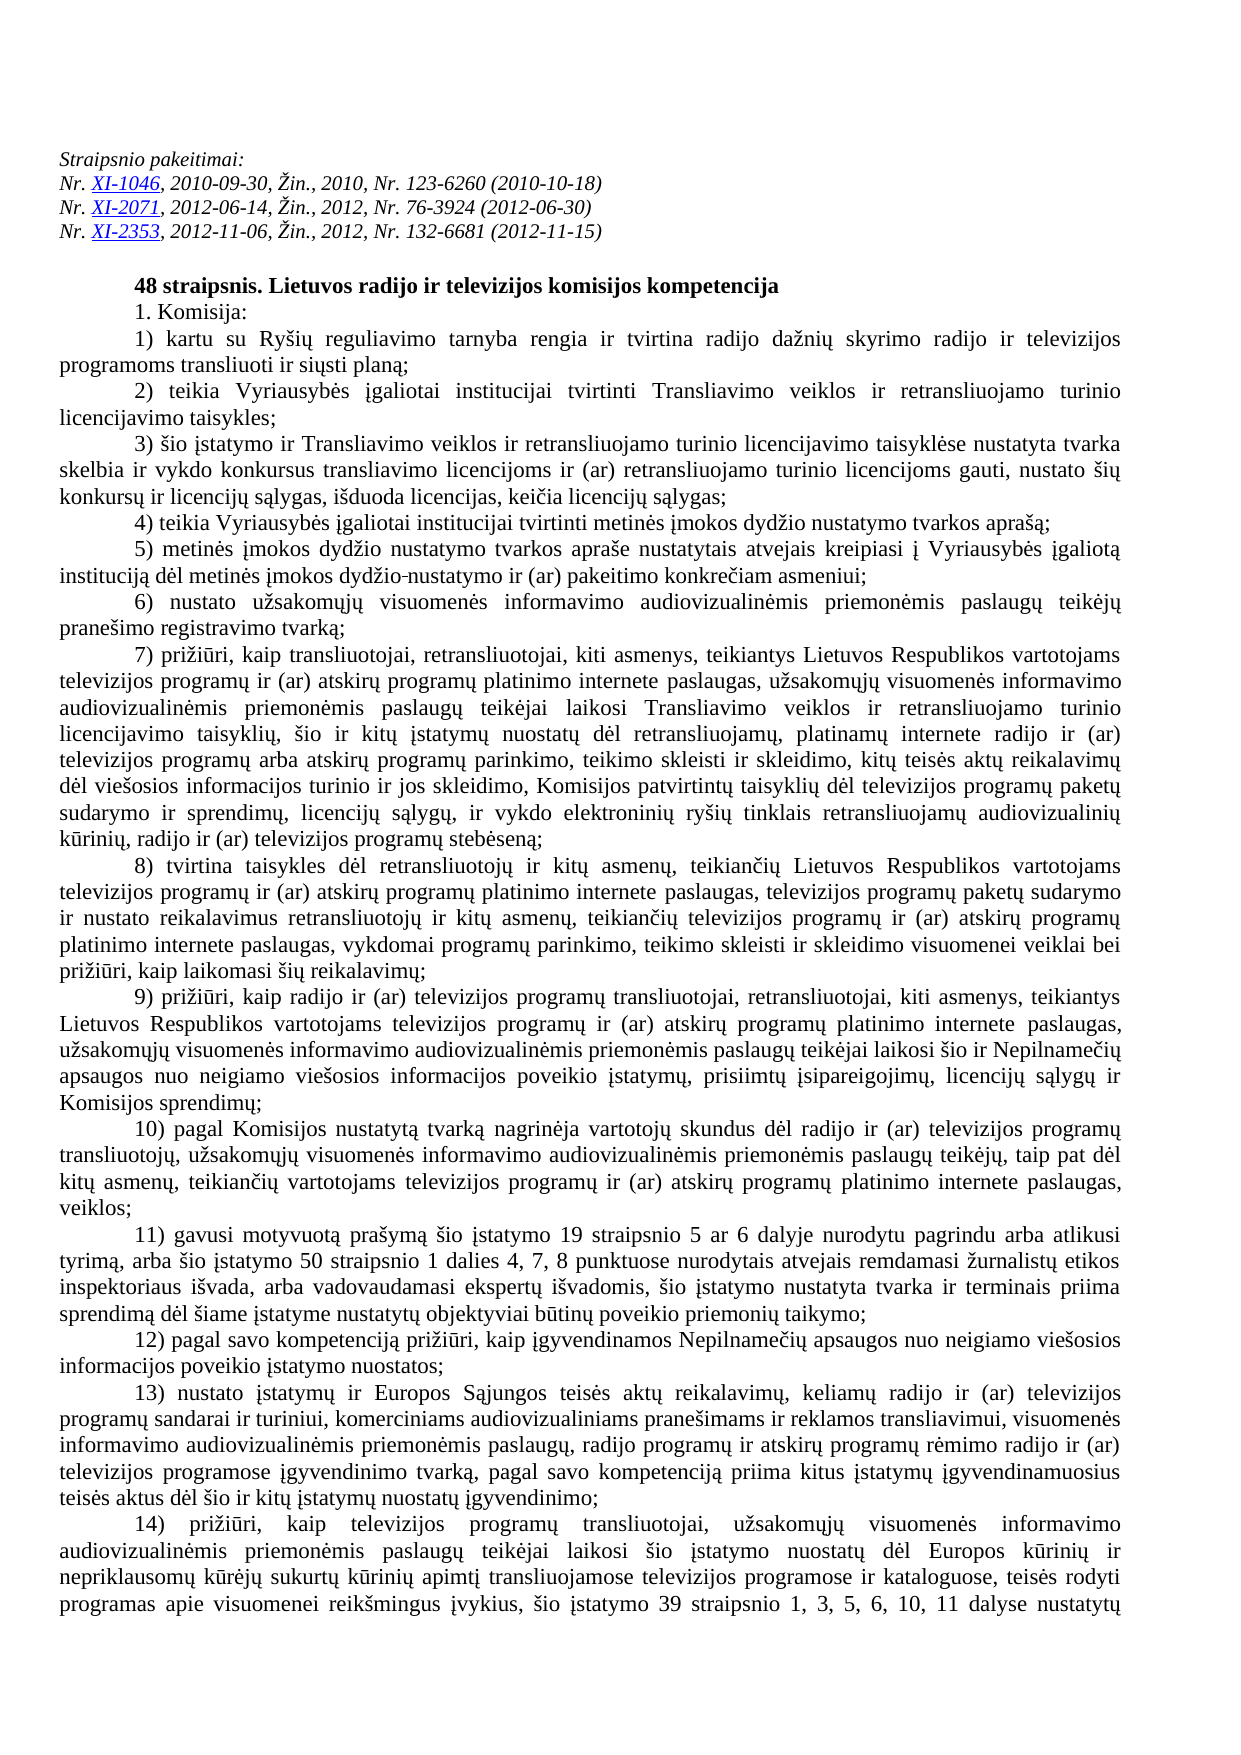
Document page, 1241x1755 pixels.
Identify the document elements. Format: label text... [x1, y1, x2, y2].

text Straipsnio pakeitimai: [59, 147, 1122, 171]
text 7) prižiūri, kaip transliuotojai, retransliuotojai, kiti asmenys, teikiantys Lietuvos Respublikos vartotojams televizijos programų ir (ar) atskirų programų platinimo internete paslaugas, užsakomųjų visuomenės informavimo audiovizualinėmis priemonėmis paslaugų teikėjai laikosi Transliavimo veiklos ir retransliuojamo turinio licencijavimo taisyklių, šio ir kitų įstatymų nuostatų dėl retransliuojamų, platinamų internete radijo ir (ar) televizijos programų arba atskirų programų parinkimo, teikimo skleisti ir skleidimo, kitų teisės aktų reikalavimų dėl viešosios informacijos turinio ir jos skleidimo, Komisijos patvirtintų taisyklių dėl televizijos programų paketų sudarymo ir sprendimų, licencijų sąlygų, ir vykdo elektroninių ryšių tinklais retransliuojamų audiovizualinių kūrinių, radijo ir (ar) televizijos programų stebėseną; [59, 641, 1122, 852]
text 6) nustato užsakomųjų visuomenės informavimo audiovizualinėmis priemonėmis paslaugų teikėjų pranešimo registravimo tvarką; [59, 588, 1122, 641]
text 8) tvirtina taisykles dėl retransliuotojų ir kitų asmenų, teikiančių Lietuvos Respublikos vartotojams televizijos programų ir (ar) atskirų programų platinimo internete paslaugas, televizijos programų paketų sudarymo ir nustato reikalavimus retransliuotojų ir kitų asmenų, teikiančių televizijos programų ir (ar) atskirų programų platinimo internete paslaugas, vykdomai programų parinkimo, teikimo skleisti ir skleidimo visuomenei veiklai bei prižiūri, kaip laikomasi šių reikalavimų; [59, 852, 1122, 983]
text Nr. XI-2353, 2012-11-06, Žin., 2012, Nr. 132-6681 (2012-11-15) [59, 219, 1122, 243]
text 10) pagal Komisijos nustatytą tvarką nagrinėja vartotojų skundus dėl radijo ir (ar) televizijos programų transliuotojų, užsakomųjų visuomenės informavimo audiovizualinėmis priemonėmis paslaugų teikėjų, taip pat dėl kitų asmenų, teikiančių vartotojams televizijos programų ir (ar) atskirų programų platinimo internete paslaugas, veiklos; [59, 1115, 1122, 1221]
text 14) prižiūri, kaip televizijos programų transliuotojai, užsakomųjų visuomenės informavimo audiovizualinėmis priemonėmis paslaugų teikėjai laikosi šio įstatymo nuostatų dėl Europos kūrinių ir nepriklausomų kūrėjų sukurtų kūrinių apimtį transliuojamose televizijos programose ir kataloguose, teisės rodyti programas apie visuomenei reikšmingus įvykius, šio įstatymo 39 straipsnio 1, 3, 5, 6, 10, 11 dalyse nustatytų [59, 1511, 1122, 1616]
text 48 straipsnis. Lietuvos radijo ir televizijos komisijos kompetencija [59, 272, 1122, 298]
text Nr. XI-1046, 2010-09-30, Žin., 2010, Nr. 123-6260 (2010-10-18) [59, 171, 1122, 195]
text 4) teikia Vyriausybės įgaliotai institucijai tvirtinti metinės įmokos dydžio nustatymo tvarkos aprašą; [59, 509, 1122, 535]
text 11) gavusi motyvuotą prašymą šio įstatymo 19 straipsnio 5 ar 6 dalyje nurodytu pagrindu arba atlikusi tyrimą, arba šio įstatymo 50 straipsnio 1 dalies 4, 7, 8 punktuose nurodytais atvejais remdamasi žurnalistų etikos inspektoriaus išvada, arba vadovaudamasi ekspertų išvadomis, šio įstatymo nustatyta tvarka ir terminais priima sprendimą dėl šiame įstatyme nustatytų objektyviai būtinų poveikio priemonių taikymo; [59, 1221, 1122, 1326]
text Nr. XI-2071, 2012-06-14, Žin., 2012, Nr. 76-3924 (2012-06-30) [59, 195, 1122, 219]
text 1) kartu su Ryšių reguliavimo tarnyba rengia ir tvirtina radijo dažnių skyrimo radijo ir televizijos programoms transliuoti ir siųsti planą; [59, 324, 1122, 377]
text 12) pagal savo kompetenciją prižiūri, kaip įgyvendinamos Nepilnamečių apsaugos nuo neigiamo viešosios informacijos poveikio įstatymo nuostatos; [59, 1326, 1122, 1379]
text 13) nustato įstatymų ir Europos Sąjungos teisės aktų reikalavimų, keliamų radijo ir (ar) televizijos programų sandarai ir turiniui, komerciniams audiovizualiniams pranešimams ir reklamos transliavimui, visuomenės informavimo audiovizualinėmis priemonėmis paslaugų, radijo programų ir atskirų programų rėmimo radijo ir (ar) televizijos programose įgyvendinimo tvarką, pagal savo kompetenciją priima kitus įstatymų įgyvendinamuosius teisės aktus dėl šio ir kitų įstatymų nuostatų įgyvendinimo; [59, 1379, 1122, 1511]
text 9) prižiūri, kaip radijo ir (ar) televizijos programų transliuotojai, retransliuotojai, kiti asmenys, teikiantys Lietuvos Respublikos vartotojams televizijos programų ir (ar) atskirų programų platinimo internete paslaugas, užsakomųjų visuomenės informavimo audiovizualinėmis priemonėmis paslaugų teikėjai laikosi šio ir Nepilnamečių apsaugos nuo neigiamo viešosios informacijos poveikio įstatymų, prisiimtų įsipareigojimų, licencijų sąlygų ir Komisijos sprendimų; [59, 983, 1122, 1115]
text 5) metinės įmokos dydžio nustatymo tvarkos apraše nustatytais atvejais kreipiasi į Vyriausybės įgaliotą instituciją dėl metinės įmokos dydžio nustatymo ir (ar) pakeitimo konkrečiam asmeniui; [59, 535, 1122, 588]
text 1. Komisija: [59, 298, 1122, 324]
text 2) teikia Vyriausybės įgaliotai institucijai tvirtinti Transliavimo veiklos ir retransliuojamo turinio licencijavimo taisykles; [59, 377, 1122, 430]
text 3) šio įstatymo ir Transliavimo veiklos ir retransliuojamo turinio licencijavimo taisyklėse nustatyta tvarka skelbia ir vykdo konkursus transliavimo licencijoms ir (ar) retransliuojamo turinio licencijoms gauti, nustato šių konkursų ir licencijų sąlygas, išduoda licencijas, keičia licencijų sąlygas; [59, 430, 1122, 509]
